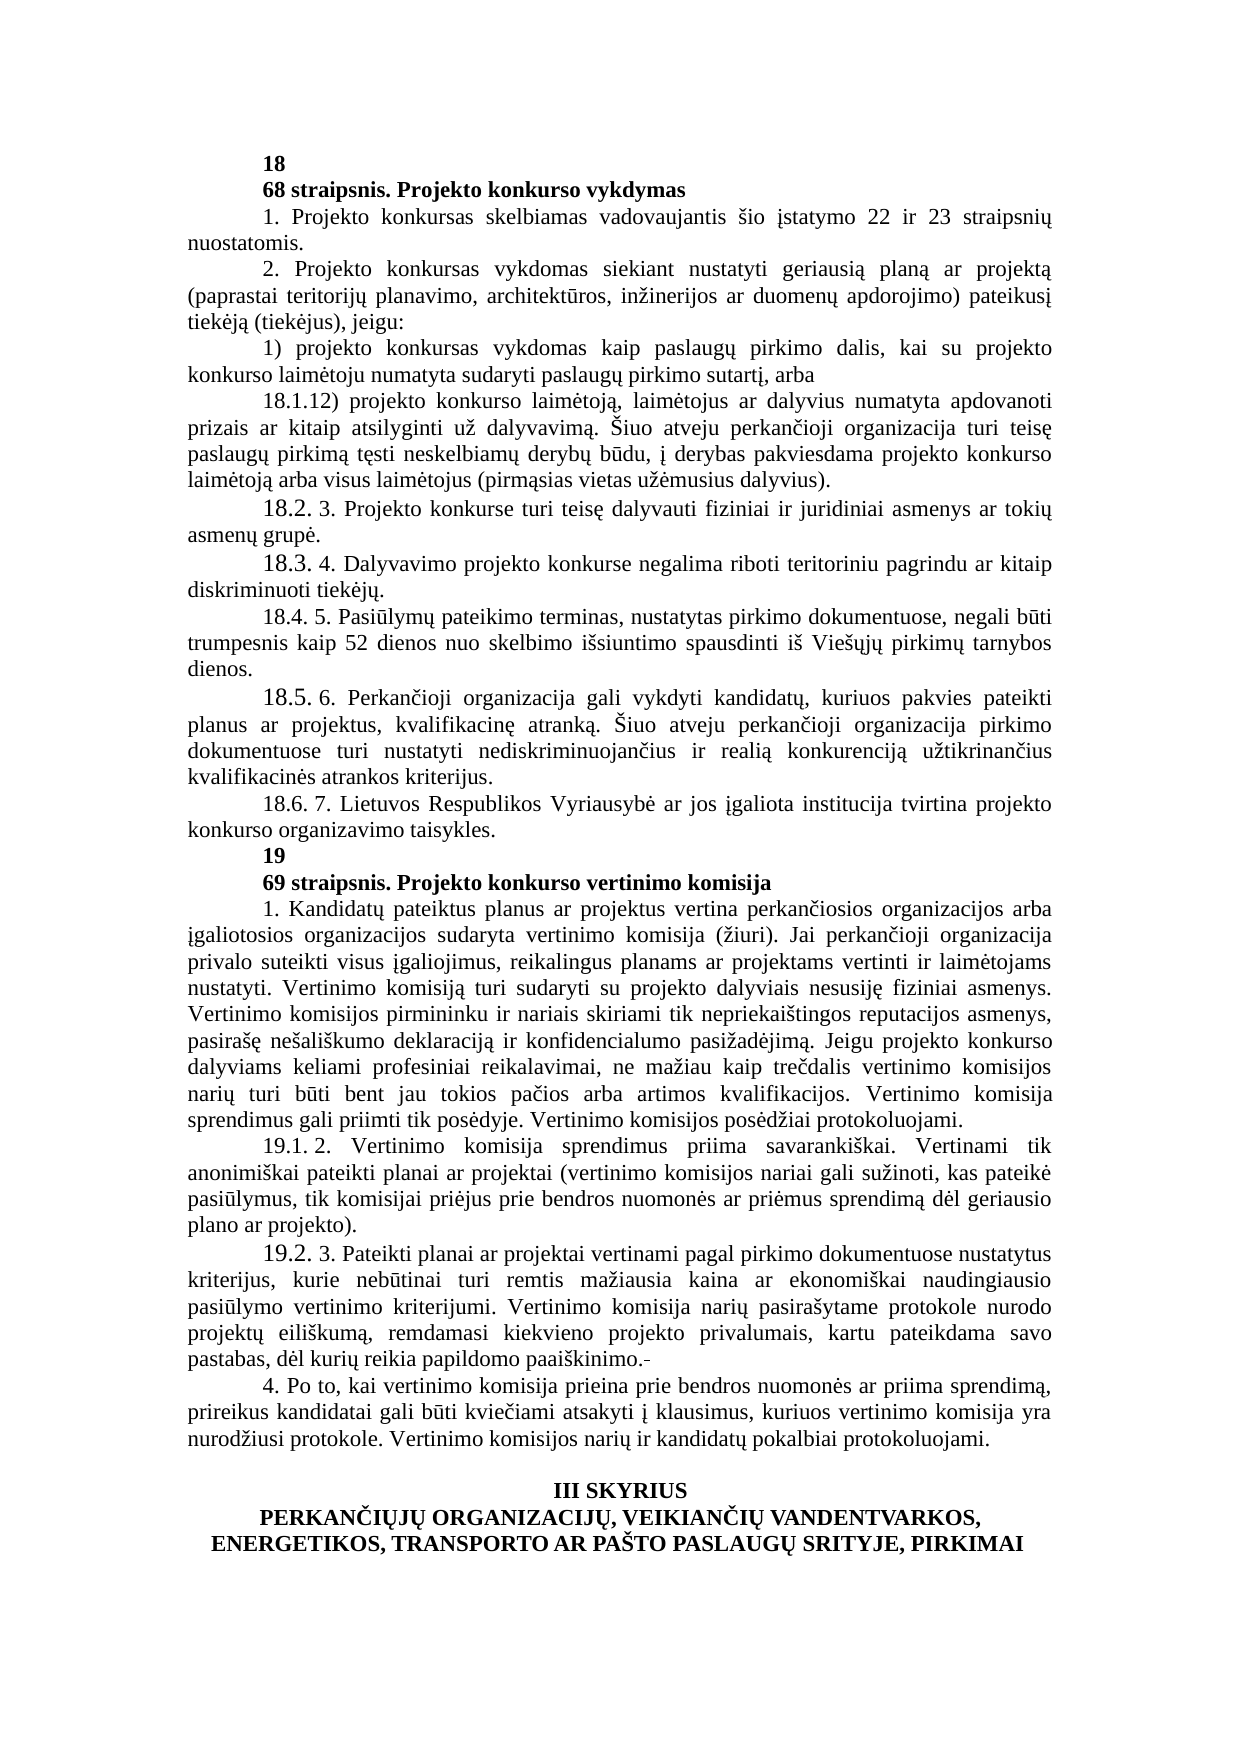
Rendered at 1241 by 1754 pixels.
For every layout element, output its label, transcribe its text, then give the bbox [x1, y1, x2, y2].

subtitle 2) projekto konkurso laimėtoją, laimėtojus ar dalyvius numatyta apdovanoti prizais ar kitaip atsilyginti už dalyvavimą. Šiuo atveju perkančioji organizacija turi teisę paslaugų pirkimą tęsti neskelbiamų derybų būdu, į derybas pakviesdama projekto konkurso laimėtoją arba visus laimėtojus (pirmąsias vietas užėmusius dalyvius). [187, 387, 1053, 493]
text 68 straipsnis. Projekto konkurso vykdymas [187, 176, 1053, 203]
text 2. Projekto konkursas vykdomas siekiant nustatyti geriausią planą ar projektą (paprastai teritorijų planavimo, architektūros, inžinerijos ar duomenų apdorojimo) pateikusį tiekėją (tiekėjus), jeigu: [187, 255, 1053, 334]
subtitle 7. Lietuvos Respublikos Vyriausybė ar jos įgaliota institucija tvirtina projekto konkurso organizavimo taisykles. [187, 790, 1053, 842]
text 1. Projekto konkursas skelbiamas vadovaujantis šio įstatymo 22 ir 23 straipsnių nuostatomis. [187, 203, 1053, 255]
text 4. Po to, kai vertinimo komisija prieina prie bendros nuomonės ar priima sprendimą, prireikus kandidatai gali būti kviečiami atsakyti į klausimus, kuriuos vertinimo komisija yra nurodžiusi protokole. Vertinimo komisijos narių ir kandidatų pokalbiai protokoluojami. [187, 1372, 1053, 1451]
subtitle 5. Pasiūlymų pateikimo terminas, nustatytas pirkimo dokumentuose, negali būti trumpesnis kaip 52 dienos nuo skelbimo išsiuntimo spausdinti iš Viešųjų pirkimų tarnybos dienos. [187, 603, 1053, 682]
subtitle 4. Dalyvavimo projekto konkurse negalima riboti teritoriniu pagrindu ar kitaip diskriminuoti tiekėjų. [187, 548, 1053, 603]
subtitle 3. Projekto konkurse turi teisę dalyvauti fiziniai ir juridiniai asmenys ar tokių asmenų grupė. [187, 493, 1053, 548]
subtitle III SKYRIUS Perkančiųjų organizacijų, veikiančių VANDENTVARKOS, ENERGETIKOS, TRANSPORTO Ar PAŠTO PASLAUGŲ srityje, Pirkimai [187, 1477, 1053, 1556]
text 1) projekto konkursas vykdomas kaip paslaugų pirkimo dalis, kai su projekto konkurso laimėtoju numatyta sudaryti paslaugų pirkimo sutartį, arba [187, 334, 1053, 387]
text 69 straipsnis. Projekto konkurso vertinimo komisija [187, 869, 1053, 895]
subtitle 2. Vertinimo komisija sprendimus priima savarankiškai. Vertinami tik anonimiškai pateikti planai ar projektai (vertinimo komisijos nariai gali sužinoti, kas pateikė pasiūlymus, tik komisijai priėjus prie bendros nuomonės ar priėmus sprendimą dėl geriausio plano ar projekto). [187, 1132, 1053, 1238]
subtitle 3. Pateikti planai ar projektai vertinami pagal pirkimo dokumentuose nustatytus kriterijus, kurie nebūtinai turi remtis mažiausia kaina ar ekonomiškai naudingiausio pasiūlymo vertinimo kriterijumi. Vertinimo komisija narių pasirašytame protokole nurodo projektų eiliškumą, remdamasi kiekvieno projekto privalumais, kartu pateikdama savo pastabas, dėl kurių reikia papildomo paaiškinimo. [187, 1238, 1053, 1372]
subtitle 6. Perkančioji organizacija gali vykdyti kandidatų, kuriuos pakvies pateikti planus ar projektus, kvalifikacinę atranką. Šiuo atveju perkančioji organizacija pirkimo dokumentuose turi nustatyti nediskriminuojančius ir realią konkurenciją užtikrinančius kvalifikacinės atrankos kriterijus. [187, 682, 1053, 790]
text 1. Kandidatų pateiktus planus ar projektus vertina perkančiosios organizacijos arba įgaliotosios organizacijos sudaryta vertinimo komisija (žiuri). Jai perkančioji organizacija privalo suteikti visus įgaliojimus, reikalingus planams ar projektams vertinti ir laimėtojams nustatyti. Vertinimo komisiją turi sudaryti su projekto dalyviais nesusiję fiziniai asmenys. Vertinimo komisijos pirmininku ir nariais skiriami tik nepriekaištingos reputacijos asmenys, pasirašę nešališkumo deklaraciją ir konfidencialumo pasižadėjimą. Jeigu projekto konkurso dalyviams keliami profesiniai reikalavimai, ne mažiau kaip trečdalis vertinimo komisijos narių turi būti bent jau tokios pačios arba artimos kvalifikacijos. Vertinimo komisija sprendimus gali priimti tik posėdyje. Vertinimo komisijos posėdžiai protokoluojami. [187, 895, 1053, 1132]
